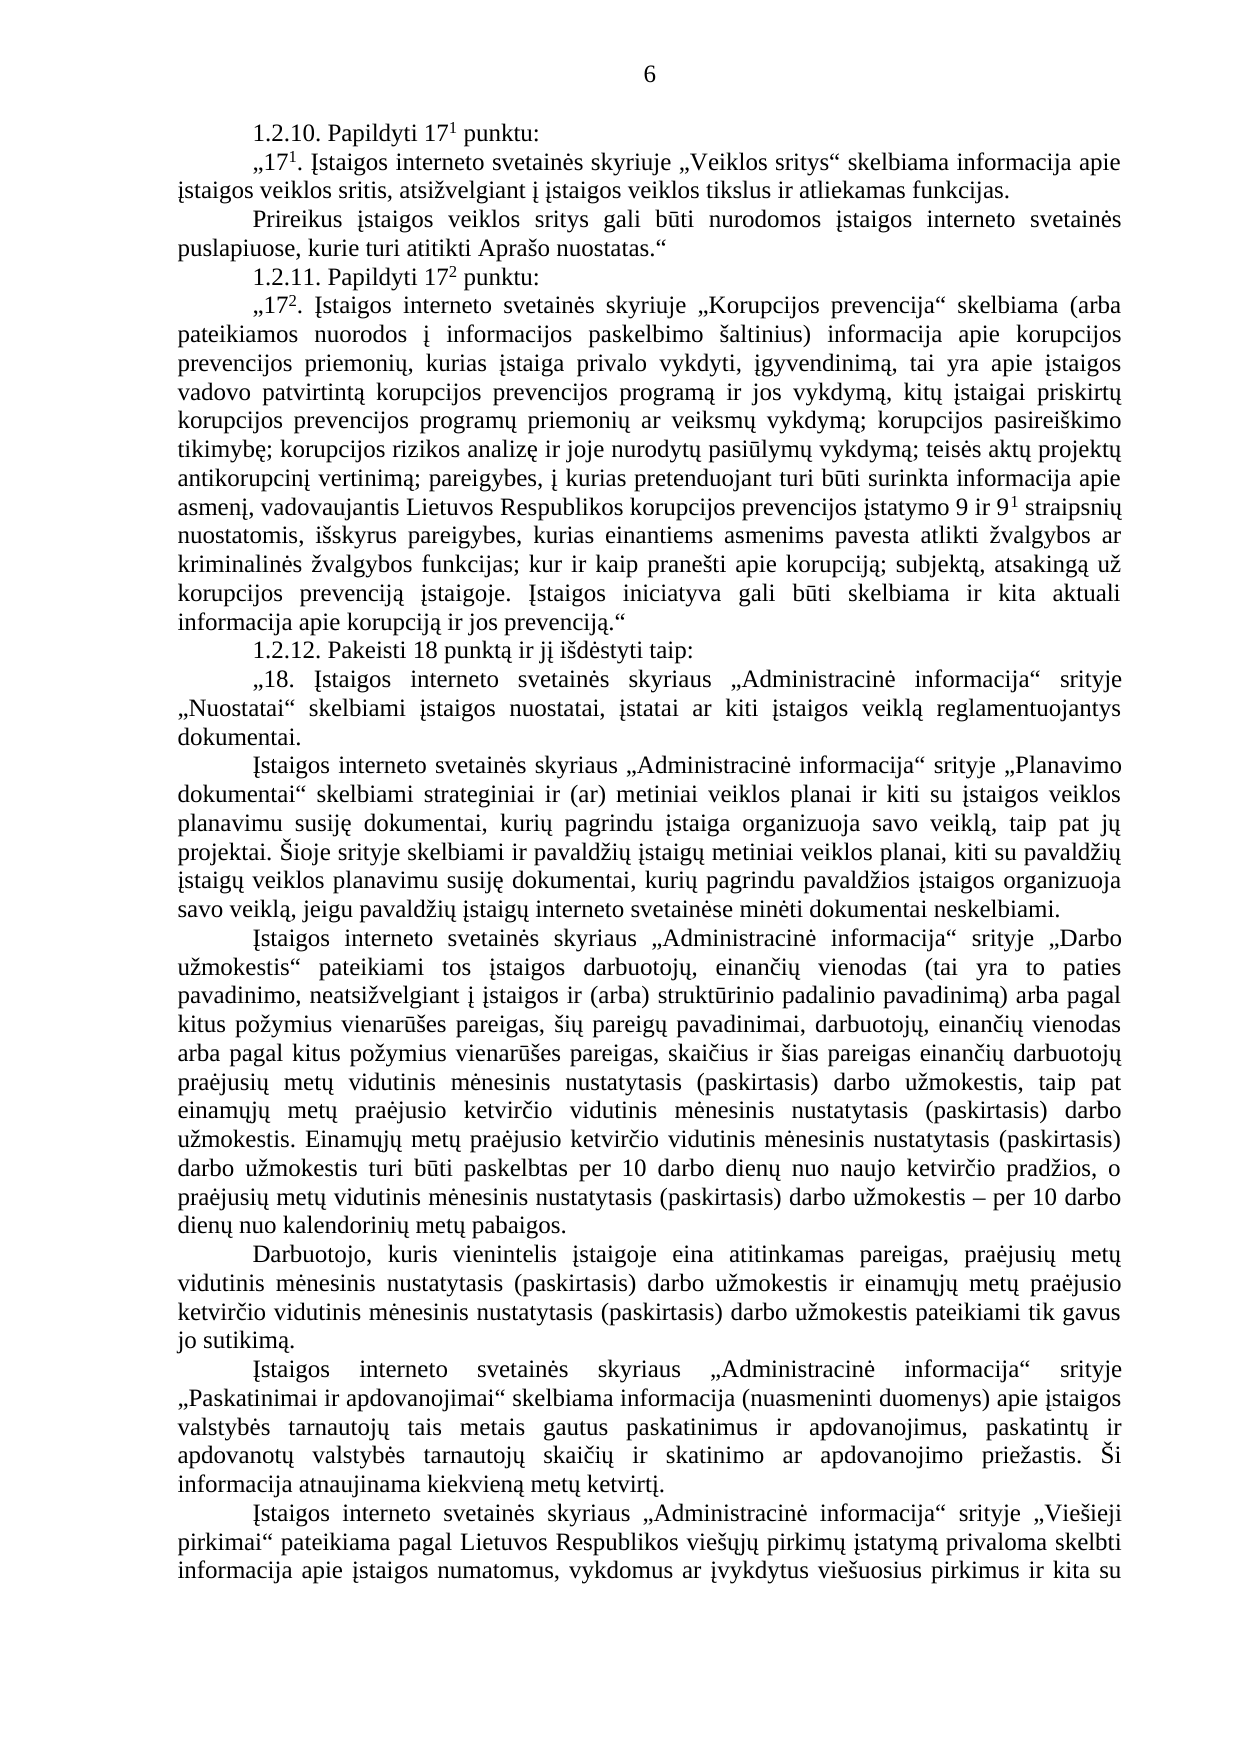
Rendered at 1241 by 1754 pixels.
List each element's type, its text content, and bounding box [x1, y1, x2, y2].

text 1.2.11. Papildyti 172 punktu: [177, 262, 1122, 291]
text 1.2.12. Pakeisti 18 punktą ir jį išdėstyti taip: [177, 636, 1122, 664]
text „172. Įstaigos interneto svetainės skyriuje „Korupcijos prevencija“ skelbiama (arba pateikiamos nuorodos į informacijos paskelbimo šaltinius) informacija apie korupcijos prevencijos priemonių, kurias įstaiga privalo vykdyti, įgyvendinimą, tai yra apie įstaigos vadovo patvirtintą korupcijos prevencijos programą ir jos vykdymą, kitų įstaigai priskirtų korupcijos prevencijos programų priemonių ar veiksmų vykdymą; korupcijos pasireiškimo tikimybę; korupcijos rizikos analizę ir joje nurodytų pasiūlymų vykdymą; teisės aktų projektų antikorupcinį vertinimą; pareigybes, į kurias pretenduojant turi būti surinkta informacija apie asmenį, vadovaujantis Lietuvos Respublikos korupcijos prevencijos įstatymo 9 ir 91 straipsnių nuostatomis, išskyrus pareigybes, kurias einantiems asmenims pavesta atlikti žvalgybos ar kriminalinės žvalgybos funkcijas; kur ir kaip pranešti apie korupciją; subjektą, atsakingą už korupcijos prevenciją įstaigoje. Įstaigos iniciatyva gali būti skelbiama ir kita aktuali informacija apie korupciją ir jos prevenciją.“ [177, 291, 1122, 636]
text „171. Įstaigos interneto svetainės skyriuje „Veiklos sritys“ skelbiama informacija apie įstaigos veiklos sritis, atsižvelgiant į įstaigos veiklos tikslus ir atliekamas funkcijas. [177, 147, 1122, 204]
text 1.2.10. Papildyti 171 punktu: [177, 118, 1122, 147]
text Darbuotojo, kuris vienintelis įstaigoje eina atitinkamas pareigas, praėjusių metų vidutinis mėnesinis nustatytasis (paskirtasis) darbo užmokestis ir einamųjų metų praėjusio ketvirčio vidutinis mėnesinis nustatytasis (paskirtasis) darbo užmokestis pateikiami tik gavus jo sutikimą. [177, 1239, 1122, 1354]
text Įstaigos interneto svetainės skyriaus „Administracinė informacija“ srityje „Viešieji pirkimai“ pateikiama pagal Lietuvos Respublikos viešųjų pirkimų įstatymą privaloma skelbti informacija apie įstaigos numatomus, vykdomus ar įvykdytus viešuosius pirkimus ir kita su [177, 1498, 1122, 1584]
text „18. Įstaigos interneto svetainės skyriaus „Administracinė informacija“ srityje „Nuostatai“ skelbiami įstaigos nuostatai, įstatai ar kiti įstaigos veiklą reglamentuojantys dokumentai. [177, 664, 1122, 751]
text Prireikus įstaigos veiklos sritys gali būti nurodomos įstaigos interneto svetainės puslapiuose, kurie turi atitikti Aprašo nuostatas.“ [177, 204, 1122, 262]
text Įstaigos interneto svetainės skyriaus „Administracinė informacija“ srityje „Paskatinimai ir apdovanojimai“ skelbiama informacija (nuasmeninti duomenys) apie įstaigos valstybės tarnautojų tais metais gautus paskatinimus ir apdovanojimus, paskatintų ir apdovanotų valstybės tarnautojų skaičių ir skatinimo ar apdovanojimo priežastis. Ši informacija atnaujinama kiekvieną metų ketvirtį. [177, 1354, 1122, 1498]
text Įstaigos interneto svetainės skyriaus „Administracinė informacija“ srityje „Planavimo dokumentai“ skelbiami strateginiai ir (ar) metiniai veiklos planai ir kiti su įstaigos veiklos planavimu susiję dokumentai, kurių pagrindu įstaiga organizuoja savo veiklą, taip pat jų projektai. Šioje srityje skelbiami ir pavaldžių įstaigų metiniai veiklos planai, kiti su pavaldžių įstaigų veiklos planavimu susiję dokumentai, kurių pagrindu pavaldžios įstaigos organizuoja savo veiklą, jeigu pavaldžių įstaigų interneto svetainėse minėti dokumentai neskelbiami. [177, 751, 1122, 923]
text Įstaigos interneto svetainės skyriaus „Administracinė informacija“ srityje „Darbo užmokestis“ pateikiami tos įstaigos darbuotojų, einančių vienodas (tai yra to paties pavadinimo, neatsižvelgiant į įstaigos ir (arba) struktūrinio padalinio pavadinimą) arba pagal kitus požymius vienarūšes pareigas, šių pareigų pavadinimai, darbuotojų, einančių vienodas arba pagal kitus požymius vienarūšes pareigas, skaičius ir šias pareigas einančių darbuotojų praėjusių metų vidutinis mėnesinis nustatytasis (paskirtasis) darbo užmokestis, taip pat einamųjų metų praėjusio ketvirčio vidutinis mėnesinis nustatytasis (paskirtasis) darbo užmokestis. Einamųjų metų praėjusio ketvirčio vidutinis mėnesinis nustatytasis (paskirtasis) darbo užmokestis turi būti paskelbtas per 10 darbo dienų nuo naujo ketvirčio pradžios, o praėjusių metų vidutinis mėnesinis nustatytasis (paskirtasis) darbo užmokestis – per 10 darbo dienų nuo kalendorinių metų pabaigos. [177, 923, 1122, 1239]
